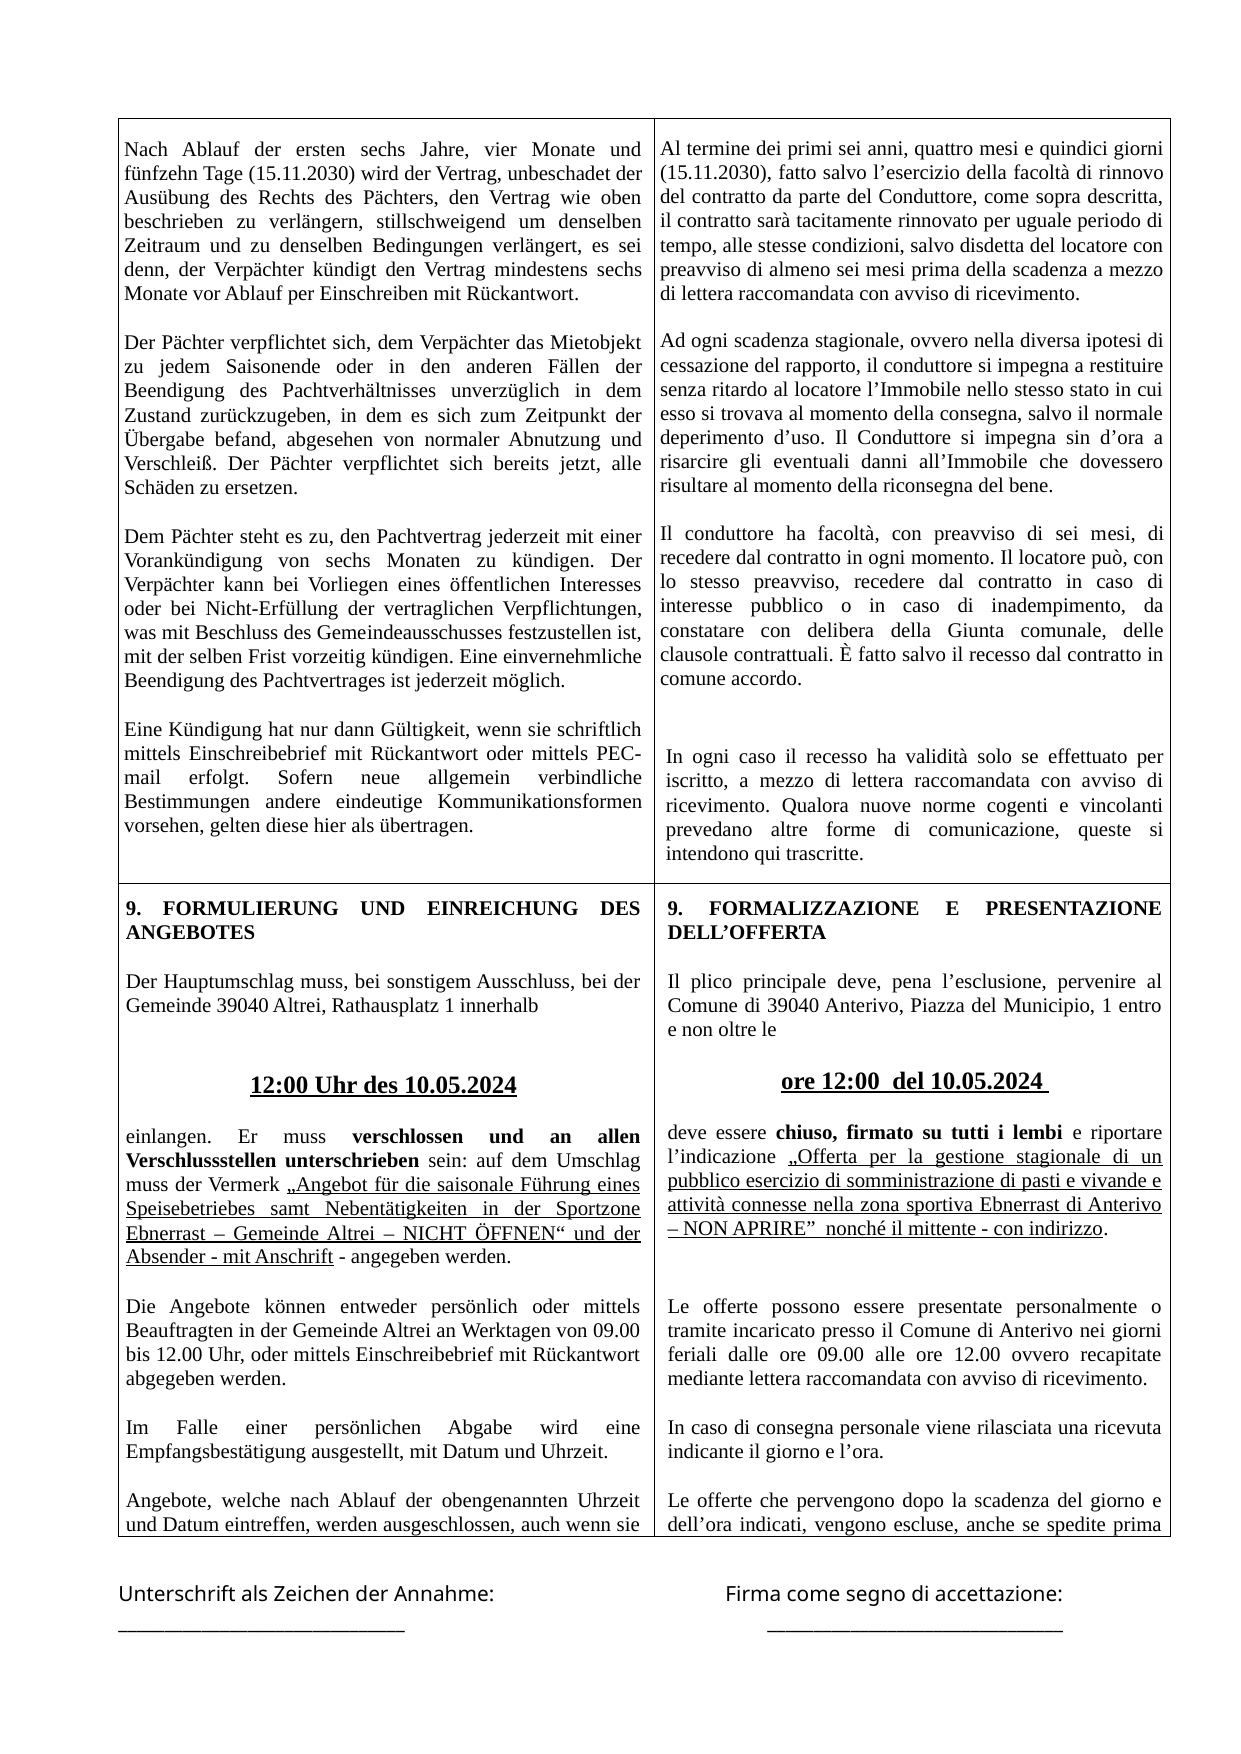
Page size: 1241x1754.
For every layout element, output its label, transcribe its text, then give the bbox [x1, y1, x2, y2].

table_cell 9. FORMALIZZAZIONE E PRESENTAZIONE DELL’OFFERTA Il plico principale deve, pena l’esclusione, pervenire al Comune di 39040 Anterivo, Piazza del Municipio, 1 entro e non oltre le ore 12:00 del 10.05.2024 deve essere chiuso, firmato su tutti i lembi e riportare l’indicazione „Offerta per la gestione stagionale di un pubblico esercizio di somministrazione di pasti e vivande e attività connesse nella zona sportiva Ebnerrast di Anterivo – NON APRIRE” nonché il mittente - con indirizzo. Le offerte possono essere presentate personalmente o tramite incaricato presso il Comune di Anterivo nei giorni feriali dalle ore 09.00 alle ore 12.00 ovvero recapitate mediante lettera raccomandata con avviso di ricevimento. In caso di consegna personale viene rilasciata una ricevuta indicante il giorno e l’ora. Le offerte che pervengono dopo la scadenza del giorno e dell’ora indicati, vengono escluse, anche se spedite prima [655, 884, 1170, 1536]
table_cell Al termine dei primi sei anni, quattro mesi e quindici giorni (15.11.2030), fatto salvo l’esercizio della facoltà di rinnovo del contratto da parte del Conduttore, come sopra descritta, il contratto sarà tacitamente rinnovato per uguale periodo di tempo, alle stesse condizioni, salvo disdetta del locatore con preavviso di almeno sei mesi prima della scadenza a mezzo di lettera raccomandata con avviso di ricevimento. Ad ogni scadenza stagionale, ovvero nella diversa ipotesi di cessazione del rapporto, il conduttore si impegna a restituire senza ritardo al locatore l’Immobile nello stesso stato in cui esso si trovava al momento della consegna, salvo il normale deperimento d’uso. Il Conduttore si impegna sin d’ora a risarcire gli eventuali danni all’Immobile che dovessero risultare al momento della riconsegna del bene. Il conduttore ha facoltà, con preavviso di sei mesi, di recedere dal contratto in ogni momento. Il locatore può, con lo stesso preavviso, recedere dal contratto in caso di interesse pubblico o in caso di inadempimento, da constatare con delibera della Giunta comunale, delle clausole contrattuali. È fatto salvo il recesso dal contratto in comune accordo. In ogni caso il recesso ha validità solo se effettuato per iscritto, a mezzo di lettera raccomandata con avviso di ricevimento. Qualora nuove norme cogenti e vincolanti prevedano altre forme di comunicazione, queste si intendono qui trascritte. [655, 119, 1170, 883]
table_cell Nach Ablauf der ersten sechs Jahre, vier Monate und fünfzehn Tage (15.11.2030) wird der Vertrag, unbeschadet der Ausübung des Rechts des Pächters, den Vertrag wie oben beschrieben zu verlängern, stillschweigend um denselben Zeitraum und zu denselben Bedingungen verlängert, es sei denn, der Verpächter kündigt den Vertrag mindestens sechs Monate vor Ablauf per Einschreiben mit Rückantwort. Der Pächter verpflichtet sich, dem Verpächter das Mietobjekt zu jedem Saisonende oder in den anderen Fällen der Beendigung des Pachtverhältnisses unverzüglich in dem Zustand zurückzugeben, in dem es sich zum Zeitpunkt der Übergabe befand, abgesehen von normaler Abnutzung und Verschleiß. Der Pächter verpflichtet sich bereits jetzt, alle Schäden zu ersetzen. Dem Pächter steht es zu, den Pachtvertrag jederzeit mit einer Vorankündigung von sechs Monaten zu kündigen. Der Verpächter kann bei Vorliegen eines öffentlichen Interesses oder bei Nicht-Erfüllung der vertraglichen Verpflichtungen, was mit Beschluss des Gemeindeausschusses festzustellen ist, mit der selben Frist vorzeitig kündigen. Eine einvernehmliche Beendigung des Pachtvertrages ist jederzeit möglich. Eine Kündigung hat nur dann Gültigkeit, wenn sie schriftlich mittels Einschreibebrief mit Rückantwort oder mittels PEC-mail erfolgt. Sofern neue allgemein verbindliche Bestimmungen andere eindeutige Kommunikationsformen vorsehen, gelten diese hier als übertragen. [119, 119, 654, 883]
table_cell 9. FORMULIERUNG UND EINREICHUNG DES ANGEBOTES Der Hauptumschlag muss, bei sonstigem Ausschluss, bei der Gemeinde 39040 Altrei, Rathausplatz 1 innerhalb 12:00 Uhr des 10.05.2024 einlangen. Er muss verschlossen und an allen Verschlussstellen unterschrieben sein: auf dem Umschlag muss der Vermerk „Angebot für die saisonale Führung eines Speisebetriebes samt Nebentätigkeiten in der Sportzone Ebnerrast – Gemeinde Altrei – NICHT ÖFFNEN“ und der Absender - mit Anschrift - angegeben werden. Die Angebote können entweder persönlich oder mittels Beauftragten in der Gemeinde Altrei an Werktagen von 09.00 bis 12.00 Uhr, oder mittels Einschreibebrief mit Rückantwort abgegeben werden. Im Falle einer persönlichen Abgabe wird eine Empfangsbestätigung ausgestellt, mit Datum und Uhrzeit. Angebote, welche nach Ablauf der obengenannten Uhrzeit und Datum eintreffen, werden ausgeschlossen, auch wenn sie [119, 884, 654, 1536]
